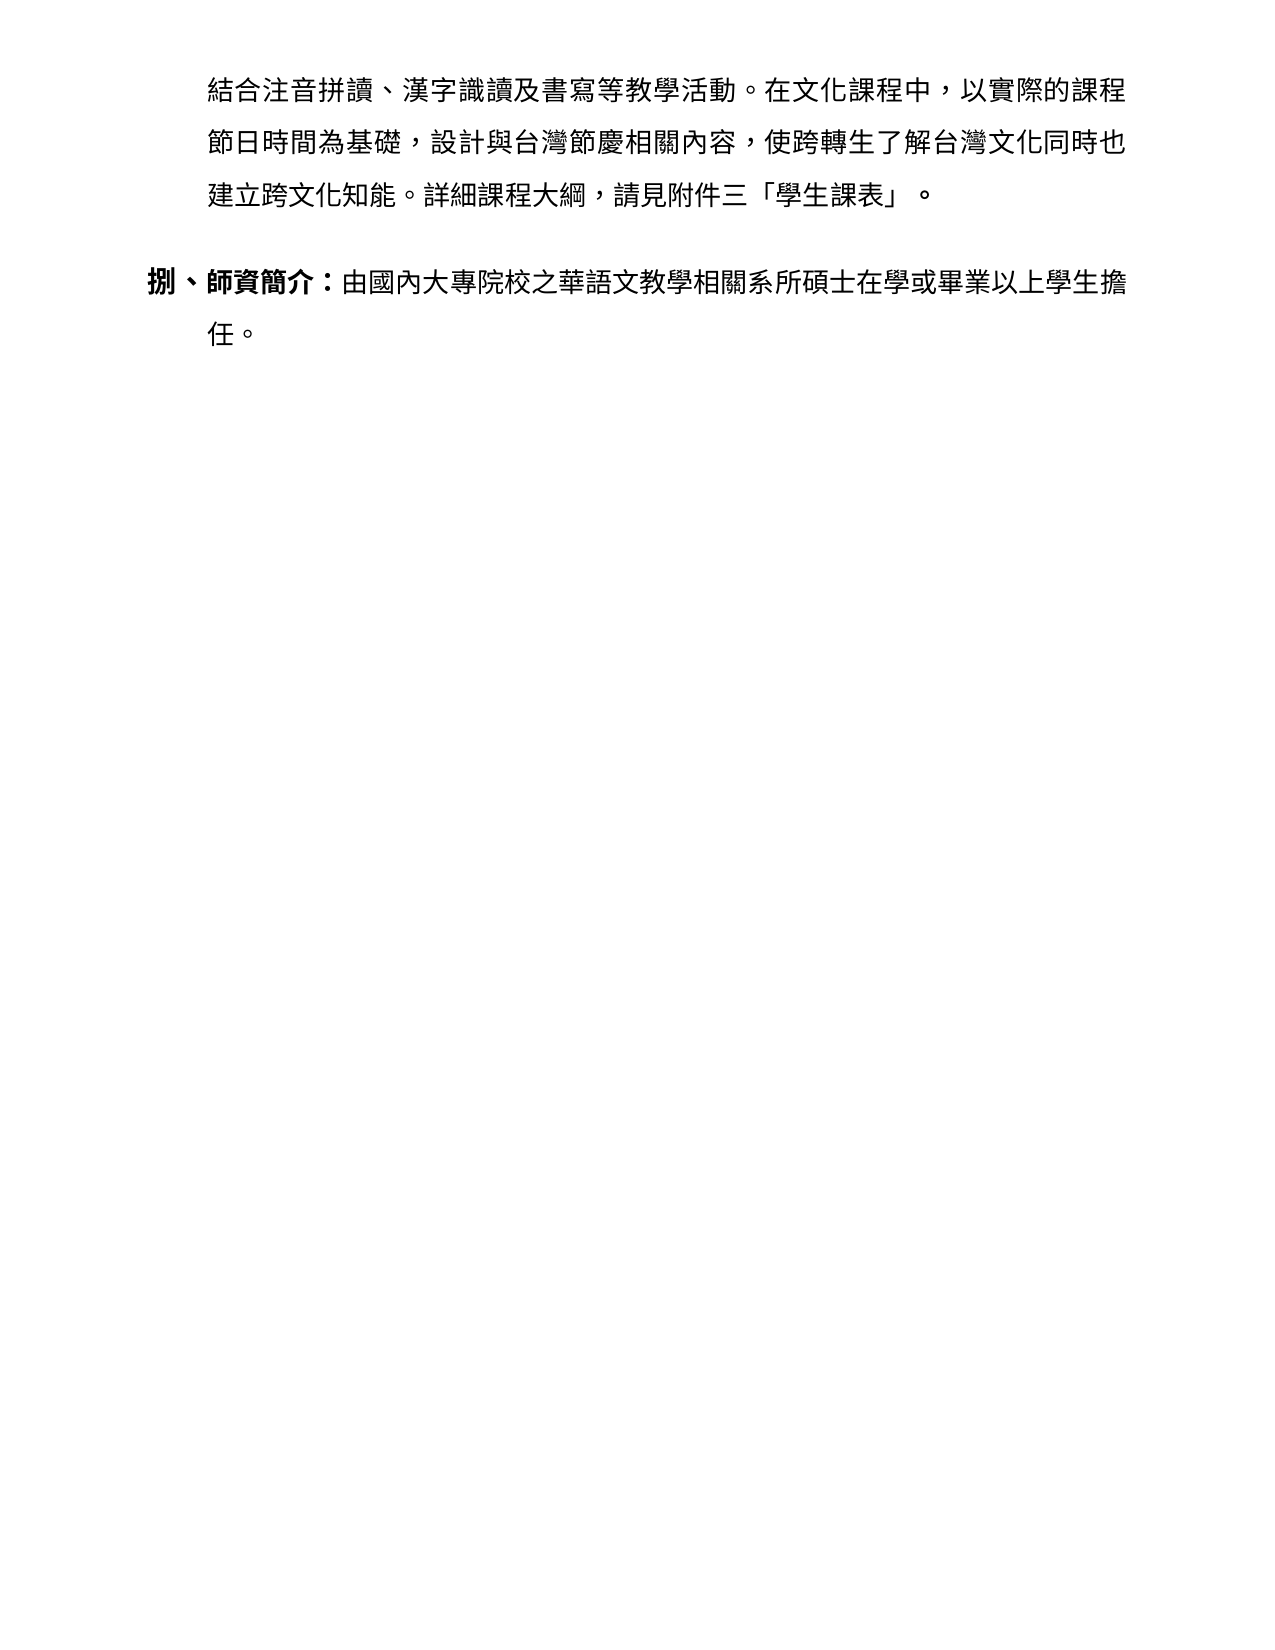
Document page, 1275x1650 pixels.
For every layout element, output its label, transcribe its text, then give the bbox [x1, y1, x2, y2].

list 結合注音拼讀、漢字識讀及書寫等教學活動。在文化課程中，以實際的課程節日時間為基礎，設計與台灣節慶相關內容，使跨轉生了解台灣文化同時也建立跨文化知能。詳細課程大綱，請見附件三「學生課表」。 [148, 59, 1127, 215]
list 師資簡介：由國內大專院校之華語文教學相關系所碩士在學或畢業以上學生擔任。 [148, 251, 1127, 355]
